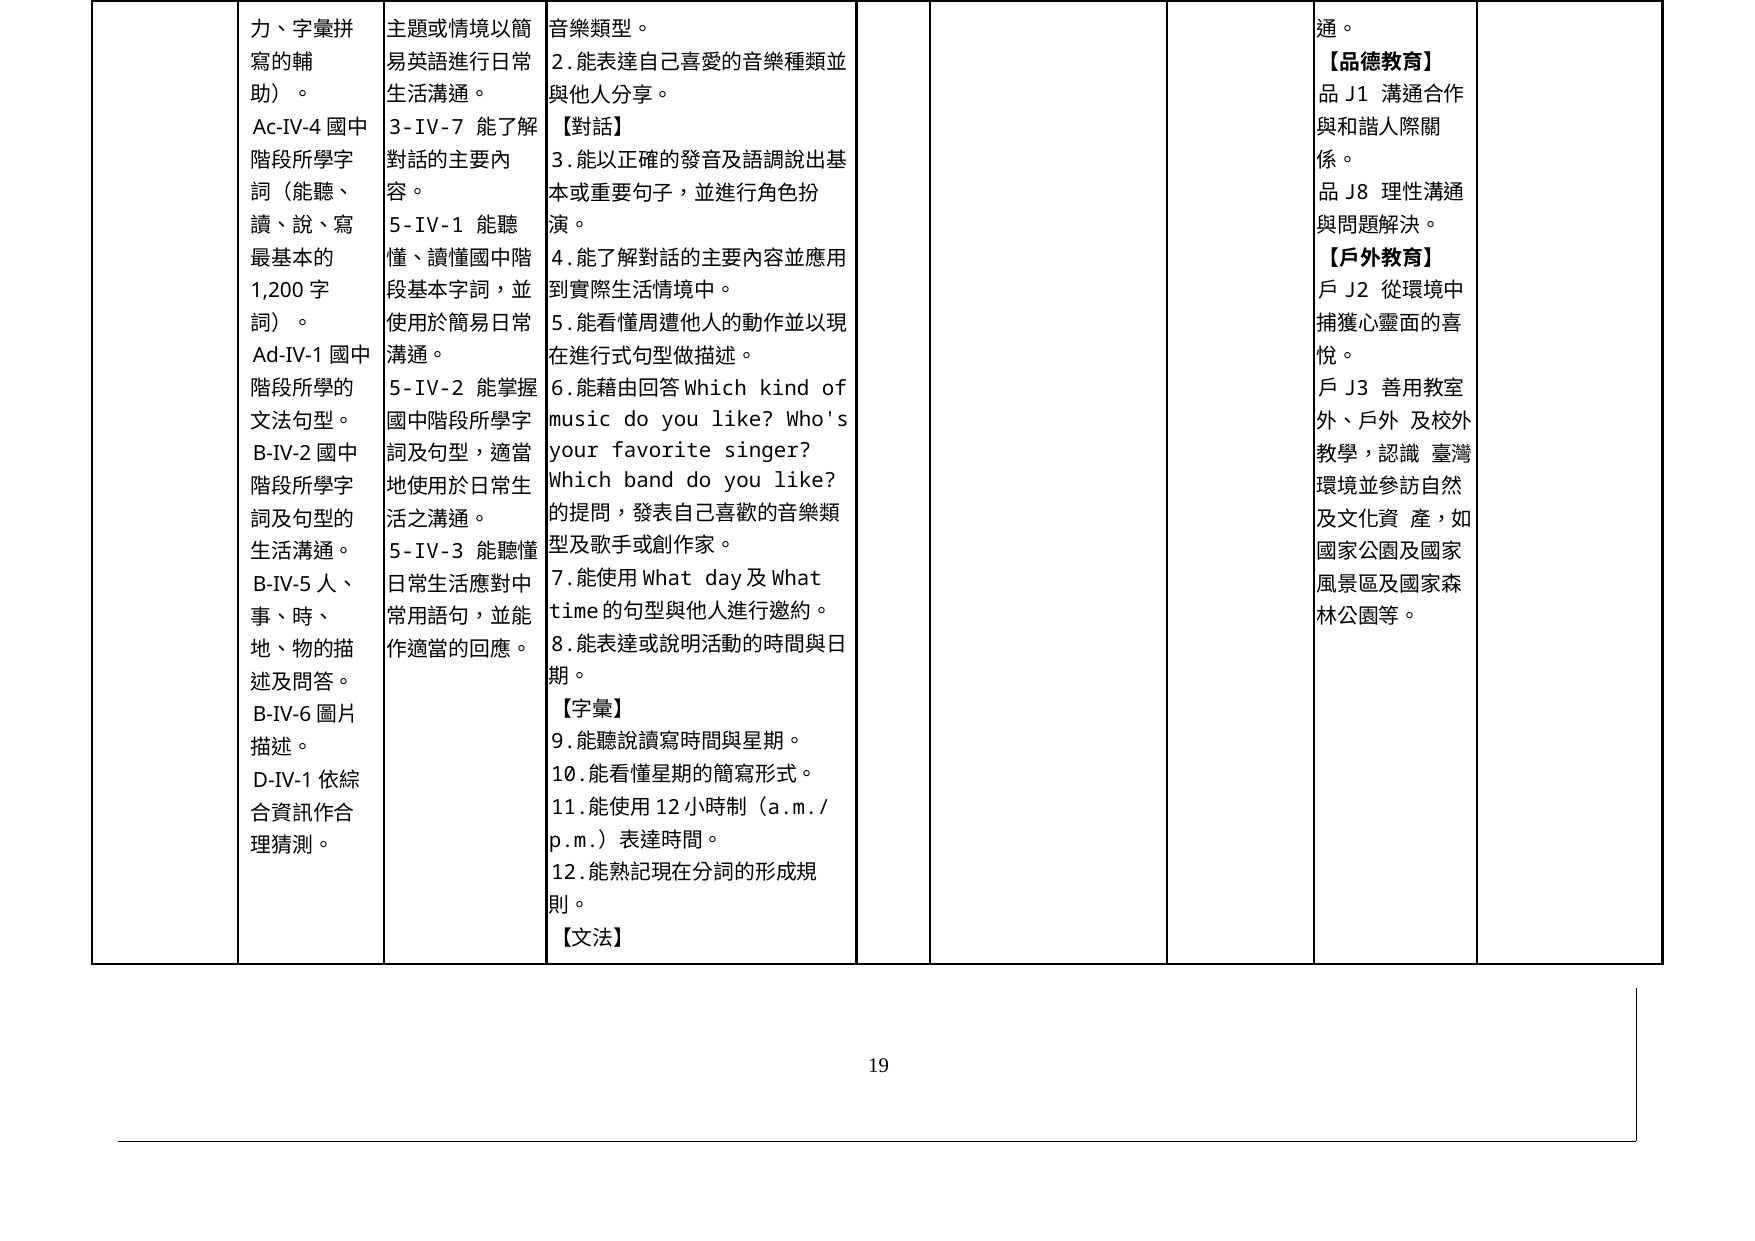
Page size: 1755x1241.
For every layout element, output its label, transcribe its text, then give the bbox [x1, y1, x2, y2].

table_cell [1168, 2, 1313, 963]
table_cell 通。 【品德教育】 品J1 溝通合作與和諧人際關係。 品J8 理性溝通與問題解決。 【戶外教育】 戶J2 從環境中捕獲心靈面的喜悅。 戶J3 善用教室外、戶外 及校外教學，認識 臺灣環境並參訪自然及文化資 產，如國家公園及國家風景區及國家森林公園等。 [1315, 2, 1476, 963]
table_cell 主題或情境以簡易英語進行日常生活溝通。 3-IV-7 能了解對話的主要內容。 5-IV-1 能聽懂、讀懂國中階段基本字詞，並使用於簡易日常溝通。 5-IV-2 能掌握國中階段所學字詞及句型，適當地使用於日常生活之溝通。 5-IV-3 能聽懂日常生活應對中常用語句，並能作適當的回應。 [385, 2, 545, 963]
table_cell [93, 2, 237, 963]
table_cell [858, 2, 929, 963]
table_cell 力、字彙拼寫的輔助）。 Ac-IV-4 國中階段所學字詞（能聽、讀、說、寫最基本的1,200 字詞）。 Ad-IV-1 國中階段所學的文法句型。 B-IV-2 國中階段所學字詞及句型的生活溝通。 B-IV-5 人、事、時、地、物的描述及問答。 B-IV-6 圖片描述。 D-IV-1 依綜合資訊作合理猜測。 [239, 2, 383, 963]
table_cell [1478, 2, 1661, 963]
table_cell 音樂類型。 2.能表達自己喜愛的音樂種類並與他人分享。 【對話】 3.能以正確的發音及語調說出基本或重要句子，並進行角色扮演。 4.能了解對話的主要內容並應用到實際生活情境中。 5.能看懂周遭他人的動作並以現在進行式句型做描述。 6.能藉由回答Which kind of music do you like? Who's your favorite singer? Which band do you like?的提問，發表自己喜歡的音樂類型及歌手或創作家。 7.能使用What day及What time的句型與他人進行邀約。 8.能表達或說明活動的時間與日期。 【字彙】 9.能聽說讀寫時間與星期。 10.能看懂星期的簡寫形式。 11.能使用12小時制（a.m./p.m.）表達時間。 12.能熟記現在分詞的形成規則。 【文法】 [548, 2, 855, 963]
table_cell [931, 2, 1166, 963]
